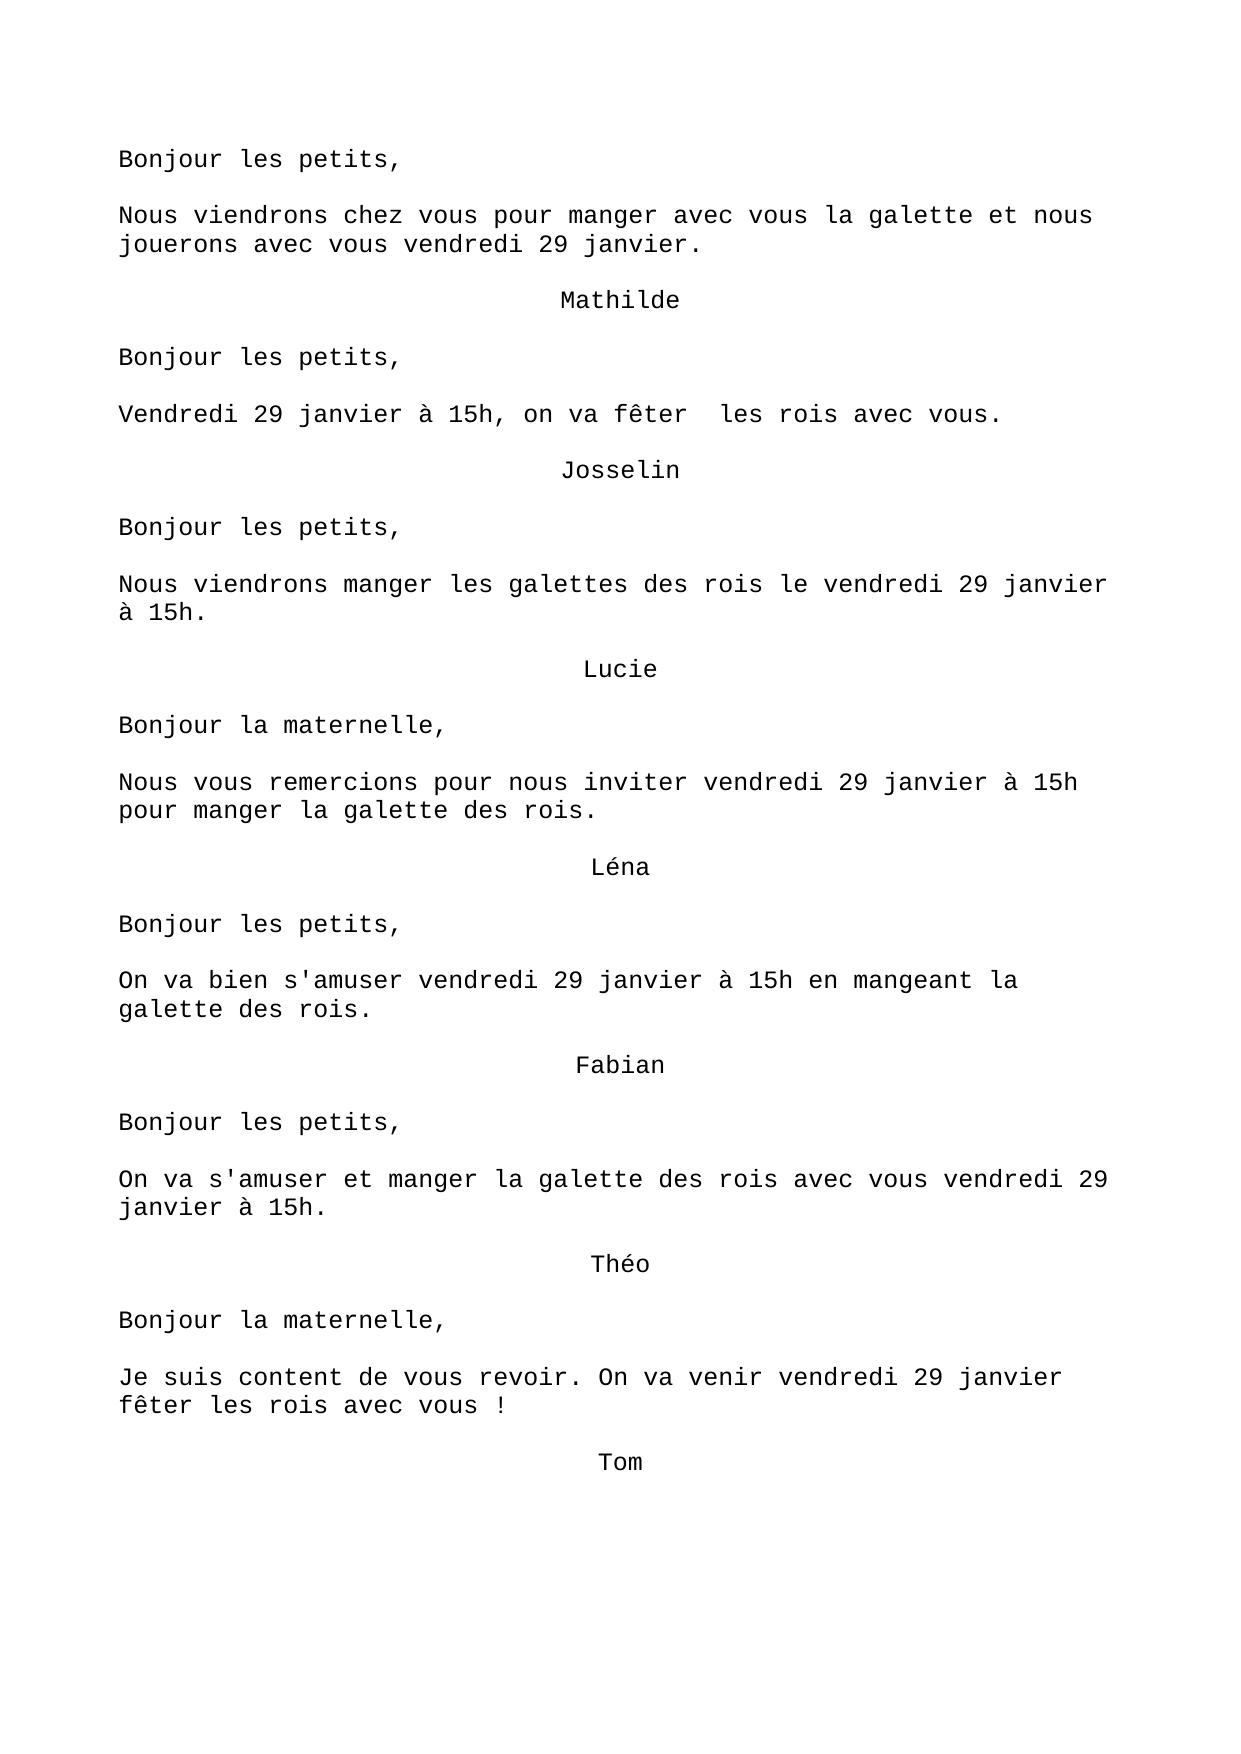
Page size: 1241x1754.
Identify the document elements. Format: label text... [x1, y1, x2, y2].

text Bonjour la maternelle, [118, 713, 1122, 741]
text On va bien s'amuser vendredi 29 janvier à 15h en mangeant la galette des rois. [118, 968, 1122, 1025]
text Josselin [118, 458, 1122, 486]
text Bonjour les petits, [118, 345, 1122, 373]
text Vendredi 29 janvier à 15h, on va fêter les rois avec vous. [118, 401, 1122, 430]
text Nous vous remercions pour nous inviter vendredi 29 janvier à 15h pour manger la galette des rois. [118, 770, 1122, 826]
text Je suis content de vous revoir. On va venir vendredi 29 janvier fêter les rois avec vous ! [118, 1365, 1122, 1421]
text Bonjour les petits, [118, 1110, 1122, 1138]
text Mathilde [118, 288, 1122, 316]
text Bonjour la maternelle, [118, 1308, 1122, 1336]
text Léna [118, 855, 1122, 883]
text Théo [118, 1251, 1122, 1280]
text Fabian [118, 1053, 1122, 1081]
text Tom [118, 1450, 1122, 1478]
text Bonjour les petits, [118, 146, 1122, 175]
text On va s'amuser et manger la galette des rois avec vous vendredi 29 janvier à 15h. [118, 1166, 1122, 1223]
text Nous viendrons chez vous pour manger avec vous la galette et nous jouerons avec vous vendredi 29 janvier. [118, 203, 1122, 260]
text Lucie [118, 656, 1122, 685]
text Nous viendrons manger les galettes des rois le vendredi 29 janvier à 15h. [118, 571, 1122, 628]
text Bonjour les petits, [118, 515, 1122, 543]
text Bonjour les petits, [118, 911, 1122, 940]
